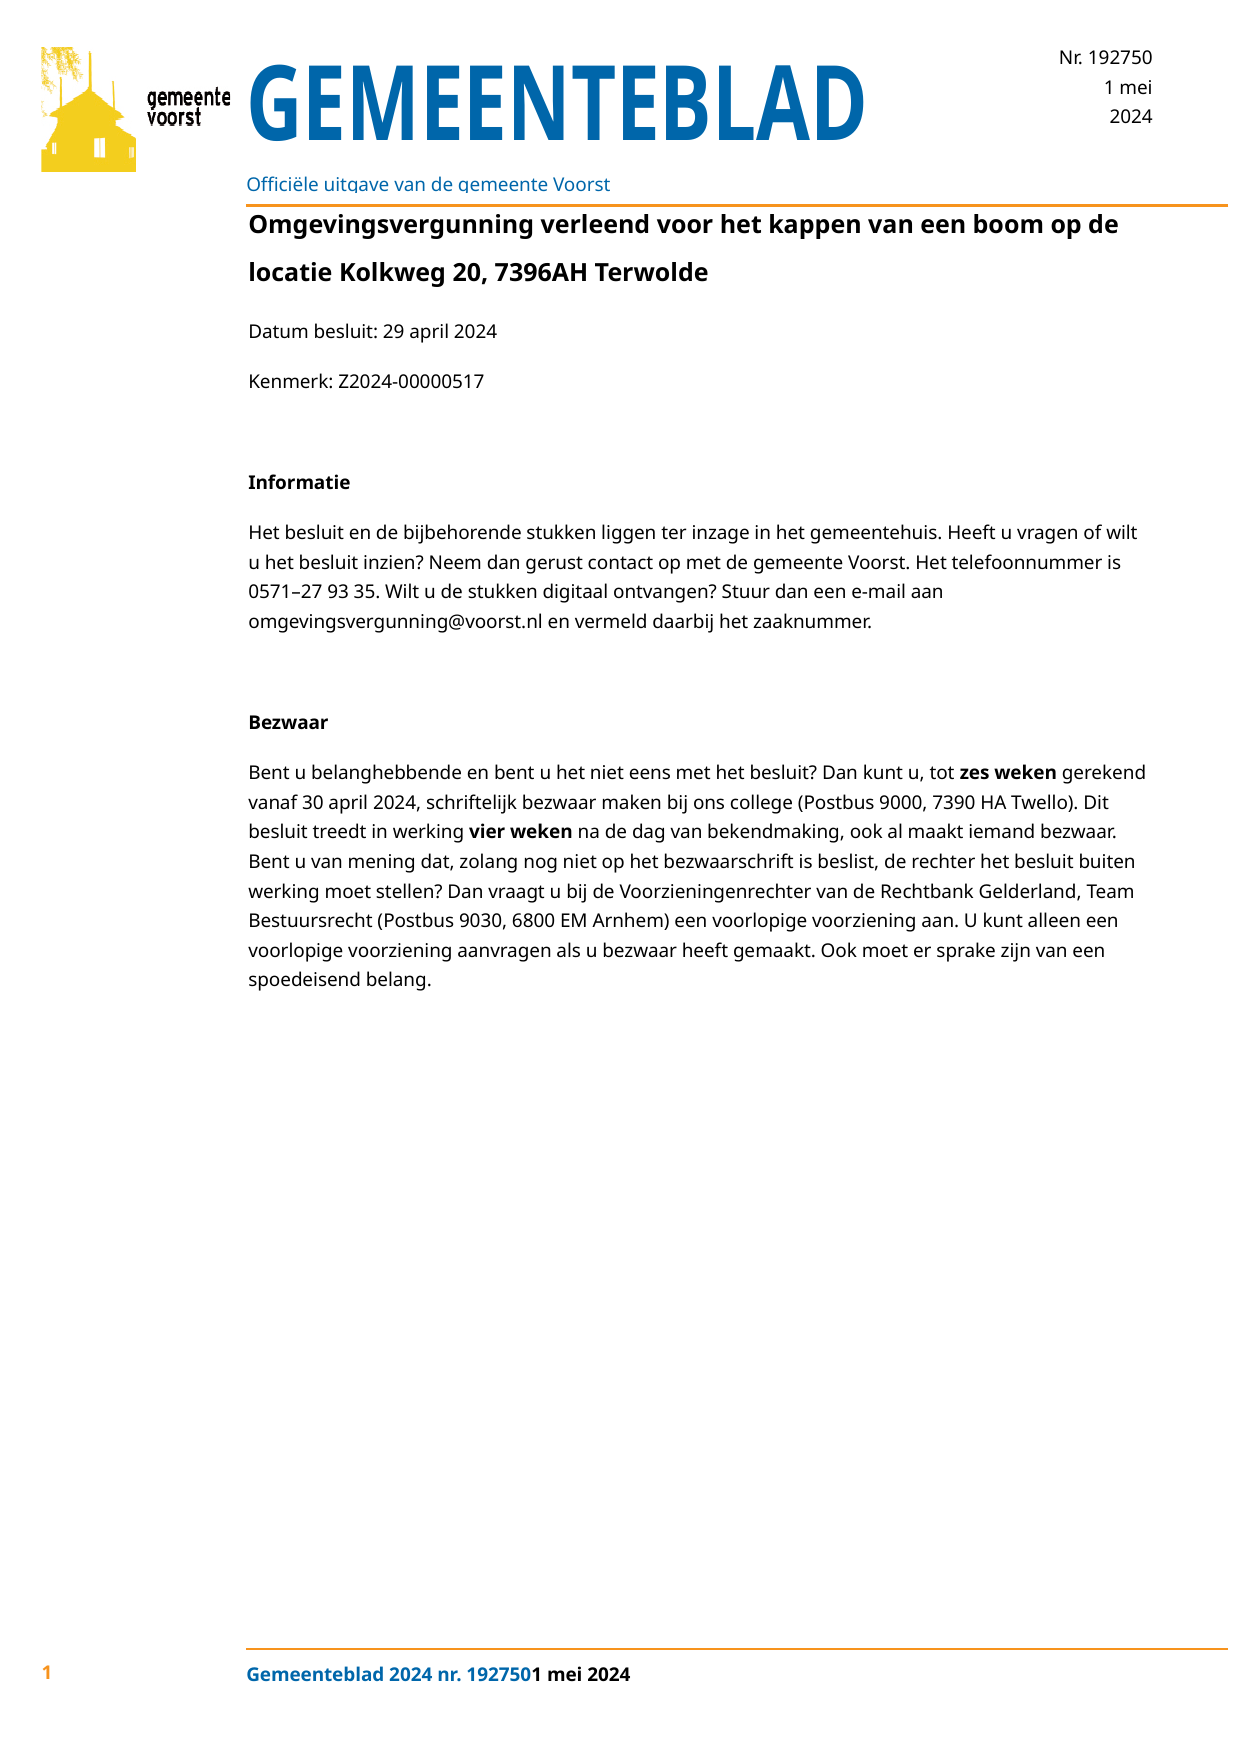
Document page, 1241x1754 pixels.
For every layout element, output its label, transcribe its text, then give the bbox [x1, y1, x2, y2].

picture [41, 47, 231, 172]
text Bezwaar [248, 709, 1152, 735]
text Bent u belanghebbende en bent u het niet eens met het besluit? Dan kunt u, tot zes weken gerekend vanaf 30 april 2024, schriftelijk bezwaar maken bij ons college (Postbus 9000, 7390 HA Twello). Dit besluit treedt in werking vier weken na de dag van bekendmaking, ook al maakt iemand bezwaar. Bent u van mening dat, zolang nog niet op het bezwaarschrift is beslist, de rechter het besluit buiten werking moet stellen? Dan vraagt u bij de Voorzieningenrechter van de Rechtbank Gelderland, Team Bestuursrecht (Postbus 9030, 6800 EM Arnhem) een voorlopige voorziening aan. U kunt alleen een voorlopige voorziening aanvragen als u bezwaar heeft gemaakt. Ook moet er sprake zijn van een spoedeisend belang. [248, 759, 1152, 992]
text Kenmerk: Z2024-00000517 [248, 368, 1152, 394]
text Omgevingsvergunning verleend voor het kappen van een boom op de locatie Kolkweg 20, 7396AH Terwolde [248, 207, 1152, 288]
text Informatie [248, 469, 1152, 495]
text Het besluit en de bijbehorende stukken liggen ter inzage in het gemeentehuis. Heeft u vragen of wilt u het besluit inzien? Neem dan gerust contact op met de gemeente Voorst. Het telefoonnummer is 0571–27 93 35. Wilt u de stukken digitaal ontvangen? Stuur dan een e-mail aan omgevingsvergunning@voorst.nl en vermeld daarbij het zaaknummer. [248, 519, 1152, 634]
text Datum besluit: 29 april 2024 [248, 318, 1152, 344]
